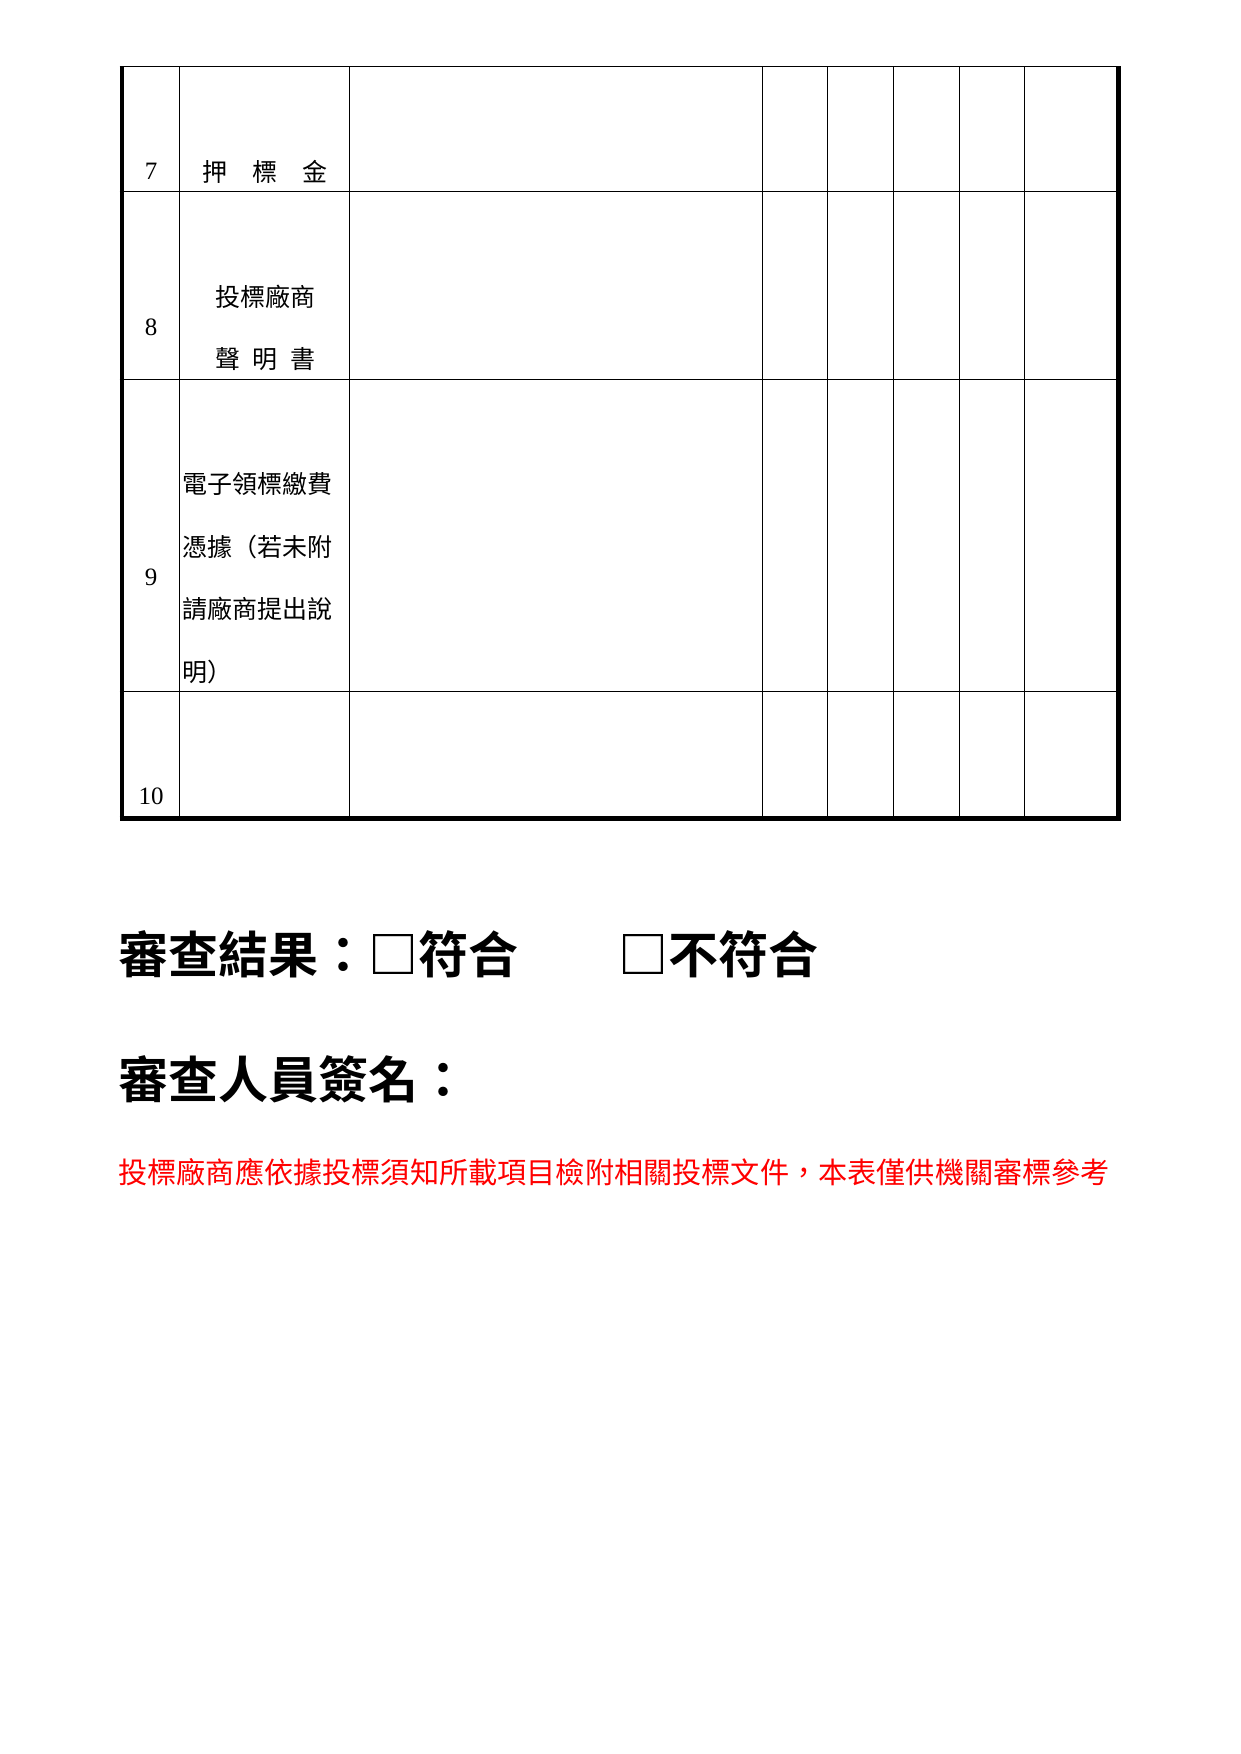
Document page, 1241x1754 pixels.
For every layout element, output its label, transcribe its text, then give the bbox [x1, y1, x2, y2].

table_cell 7 [124, 67, 179, 191]
table_cell [180, 692, 349, 816]
table_cell [1025, 692, 1116, 816]
table_cell [828, 192, 893, 379]
text 審查人員簽名： [118, 1004, 1122, 1129]
table_cell 投標廠商 聲 明 書 [180, 192, 349, 379]
table_cell [894, 380, 959, 691]
table_cell [1025, 380, 1116, 691]
table_cell [960, 67, 1024, 191]
table_cell [828, 692, 893, 816]
table_cell 8 [124, 192, 179, 379]
table_cell [763, 380, 827, 691]
table_cell [828, 380, 893, 691]
table_cell [960, 692, 1024, 816]
table_cell [894, 692, 959, 816]
table_cell 電子領標繳費憑據（若未附請廠商提出說明） [180, 380, 349, 691]
table_cell [350, 192, 762, 379]
table_cell [894, 67, 959, 191]
table_cell [763, 192, 827, 379]
table_cell 押 標 金 [180, 67, 349, 191]
table_cell [763, 692, 827, 816]
table_cell [828, 67, 893, 191]
table_cell [894, 192, 959, 379]
table_cell [1025, 67, 1116, 191]
table_cell 10 [124, 692, 179, 816]
table_cell [960, 192, 1024, 379]
table_cell [350, 67, 762, 191]
table_cell [763, 67, 827, 191]
table_cell [350, 380, 762, 691]
table_cell [960, 380, 1024, 691]
table_cell [1025, 192, 1116, 379]
text 審查結果：□符合 □不符合 [118, 879, 1122, 1004]
table_cell 9 [124, 380, 179, 691]
text 投標廠商應依據投標須知所載項目檢附相關投標文件，本表僅供機關審標參考 [118, 1129, 1122, 1191]
table_cell [350, 692, 762, 816]
